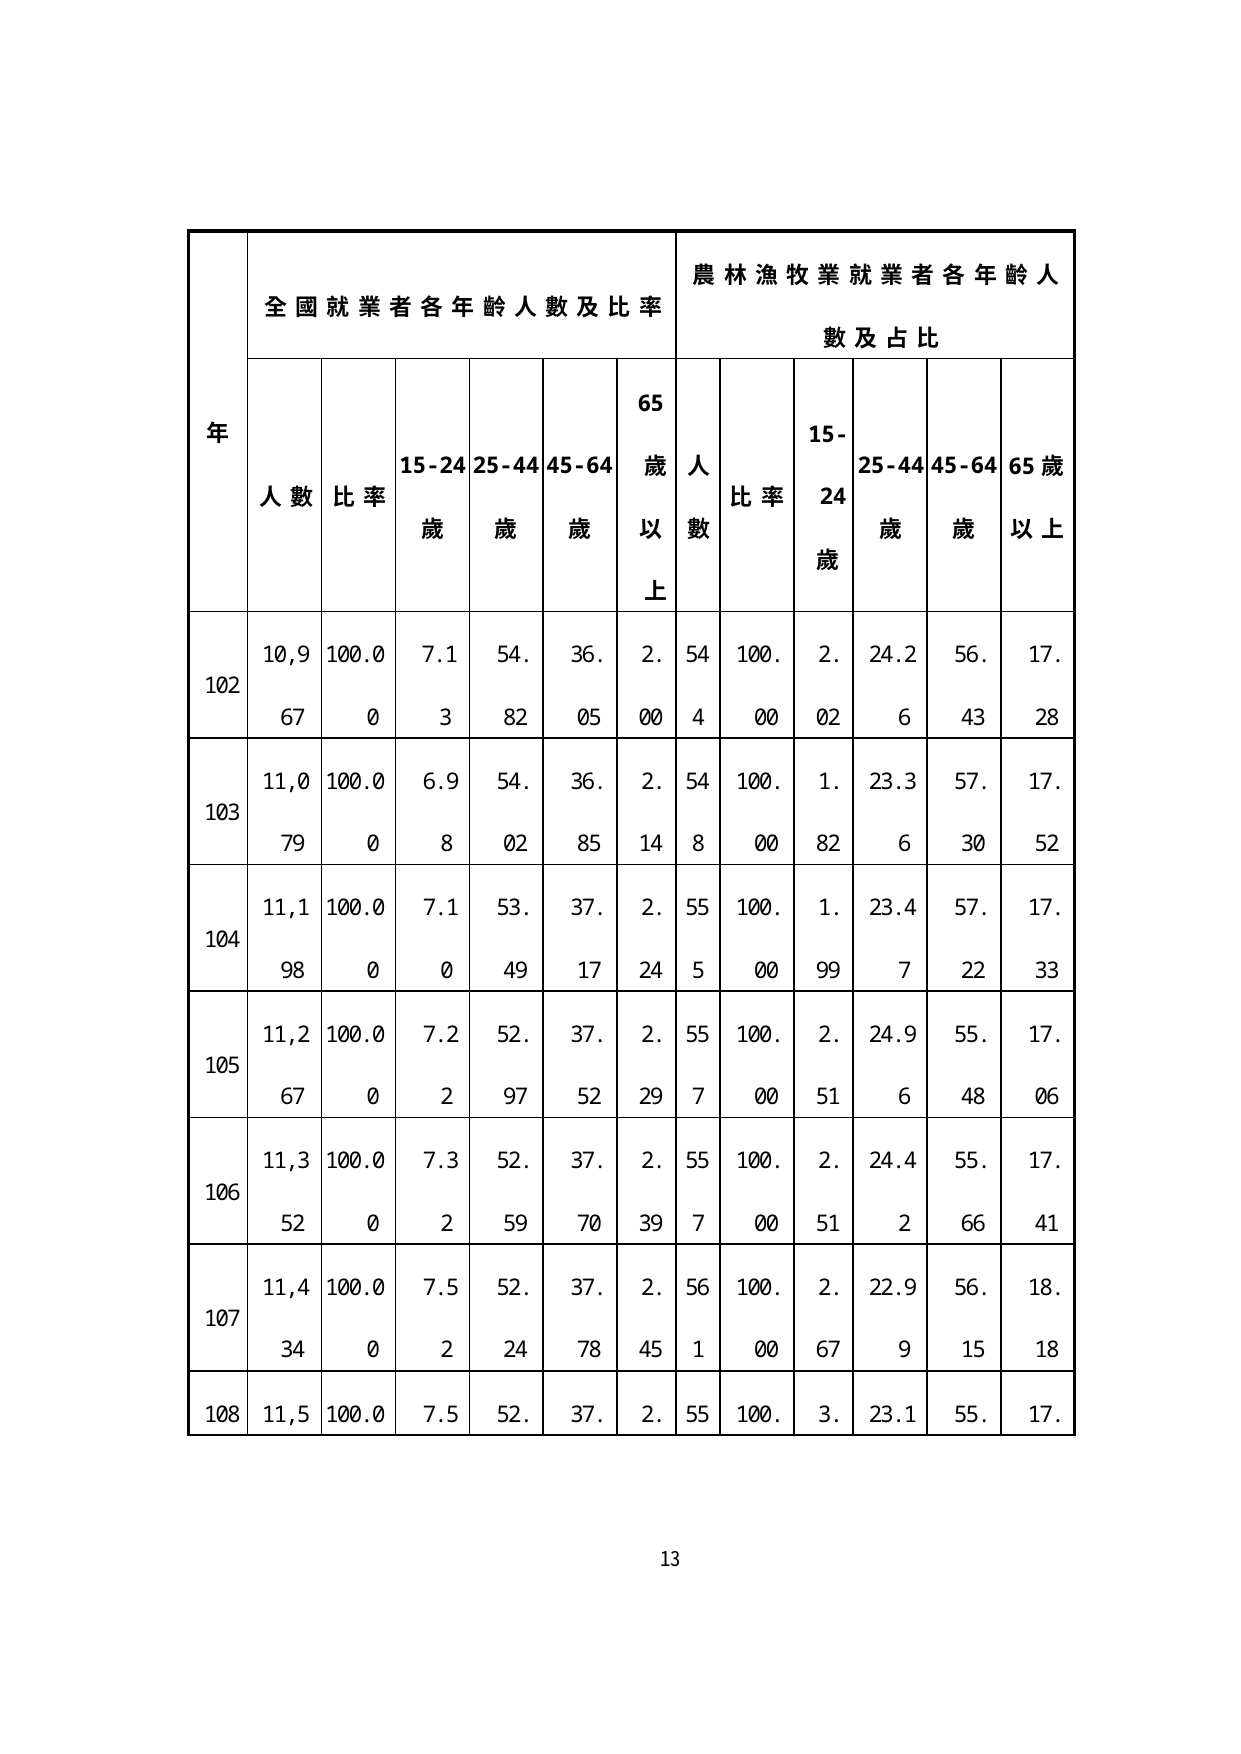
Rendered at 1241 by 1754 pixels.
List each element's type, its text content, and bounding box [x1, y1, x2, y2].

table_cell 1.82 [795, 739, 852, 864]
table_cell 55 [677, 1372, 719, 1434]
table_cell 100.00 [322, 739, 395, 864]
table_cell 36.85 [544, 739, 616, 864]
table_cell 100.00 [322, 865, 395, 990]
table_cell 100.00 [721, 612, 793, 737]
table_cell 3. [795, 1372, 852, 1434]
table_cell 22.99 [854, 1245, 926, 1370]
table_cell 10,967 [248, 612, 321, 737]
table_cell 57.22 [928, 865, 1000, 990]
table_cell 24.42 [854, 1118, 926, 1243]
table_cell 52.97 [470, 992, 542, 1117]
table_cell 7.10 [396, 865, 469, 990]
table_cell 103 [190, 739, 247, 864]
table_cell 37.17 [544, 865, 616, 990]
table_cell 25-44 歲 [470, 359, 542, 611]
table_cell 18.18 [1002, 1245, 1073, 1370]
table_cell 15-24 歲 [795, 359, 852, 611]
table_cell 比率 [721, 359, 793, 611]
table_cell 105 [190, 992, 247, 1117]
table_cell 比率 [322, 359, 395, 611]
table_cell 2.29 [618, 992, 675, 1117]
table_cell 56.43 [928, 612, 1000, 737]
table_cell 56.15 [928, 1245, 1000, 1370]
table_cell 人數 [248, 359, 321, 611]
table_cell 53.49 [470, 865, 542, 990]
table_cell 2.45 [618, 1245, 675, 1370]
table_cell 108 [190, 1372, 247, 1434]
table_cell 23.36 [854, 739, 926, 864]
table_cell 100. [721, 1372, 793, 1434]
table_cell 557 [677, 1118, 719, 1243]
table_cell 11,267 [248, 992, 321, 1117]
table_cell 65歲 以上 [618, 359, 675, 611]
table_cell 561 [677, 1245, 719, 1370]
table_cell 100.00 [721, 1245, 793, 1370]
table_cell 102 [190, 612, 247, 737]
table_cell 2.51 [795, 992, 852, 1117]
table_cell 100.00 [721, 992, 793, 1117]
table_cell 54.02 [470, 739, 542, 864]
table_cell 17.06 [1002, 992, 1073, 1117]
table_cell 37.70 [544, 1118, 616, 1243]
table_cell 11,079 [248, 739, 321, 864]
table_cell 100.00 [721, 739, 793, 864]
table_cell 104 [190, 865, 247, 990]
table_cell 17.41 [1002, 1118, 1073, 1243]
table_cell 24.26 [854, 612, 926, 737]
table_cell 100.00 [322, 992, 395, 1117]
table_header 年 [190, 233, 247, 611]
table_cell 17.28 [1002, 612, 1073, 737]
table_cell 7.22 [396, 992, 469, 1117]
table_cell 107 [190, 1245, 247, 1370]
table_cell 37.78 [544, 1245, 616, 1370]
table_cell 2.00 [618, 612, 675, 737]
table_cell 65歲 以上 [1002, 359, 1073, 611]
table_cell 2.39 [618, 1118, 675, 1243]
table_cell 2.51 [795, 1118, 852, 1243]
table_cell 11,434 [248, 1245, 321, 1370]
table_cell 100.00 [721, 865, 793, 990]
table_cell 55.48 [928, 992, 1000, 1117]
table_cell 2.24 [618, 865, 675, 990]
table_cell 52.24 [470, 1245, 542, 1370]
table_cell 37.52 [544, 992, 616, 1117]
table_cell 55.66 [928, 1118, 1000, 1243]
table_cell 11,198 [248, 865, 321, 990]
table_cell 55. [928, 1372, 1000, 1434]
table_cell 2.14 [618, 739, 675, 864]
table_cell 1.99 [795, 865, 852, 990]
table_cell 100.0 [322, 1372, 395, 1434]
table_cell 106 [190, 1118, 247, 1243]
table_cell 17.52 [1002, 739, 1073, 864]
table_cell 100.00 [322, 1118, 395, 1243]
table_cell 54.82 [470, 612, 542, 737]
table_cell 24.96 [854, 992, 926, 1117]
table_cell 37. [544, 1372, 616, 1434]
table_cell 17. [1002, 1372, 1073, 1434]
table_cell 2. [618, 1372, 675, 1434]
table_cell 23.1 [854, 1372, 926, 1434]
table_cell 25-44 歲 [854, 359, 926, 611]
table_cell 45-64 歲 [928, 359, 1000, 611]
table_cell 555 [677, 865, 719, 990]
table_cell 23.47 [854, 865, 926, 990]
table_cell 548 [677, 739, 719, 864]
table_cell 57.30 [928, 739, 1000, 864]
table_cell 11,5 [248, 1372, 321, 1434]
table_cell 7.5 [396, 1372, 469, 1434]
table_cell 52. [470, 1372, 542, 1434]
table_cell 100.00 [322, 612, 395, 737]
table_cell 7.52 [396, 1245, 469, 1370]
table_cell 2.67 [795, 1245, 852, 1370]
table_cell 7.13 [396, 612, 469, 737]
table_cell 544 [677, 612, 719, 737]
table_cell 100.00 [721, 1118, 793, 1243]
table_cell 人 數 [677, 359, 719, 611]
table_cell 17.33 [1002, 865, 1073, 990]
table_header 農林漁牧業就業者各年齡人數及占比 [677, 233, 1073, 357]
table_header 全國就業者各年齡人數及比率 [248, 233, 675, 357]
table_cell 6.98 [396, 739, 469, 864]
table_cell 100.00 [322, 1245, 395, 1370]
table_cell 11,352 [248, 1118, 321, 1243]
table_cell 7.32 [396, 1118, 469, 1243]
table_cell 36.05 [544, 612, 616, 737]
table_cell 557 [677, 992, 719, 1117]
table_cell 52.59 [470, 1118, 542, 1243]
table_cell 15-24 歲 [396, 359, 469, 611]
table_cell 2.02 [795, 612, 852, 737]
table_cell 45-64 歲 [544, 359, 616, 611]
